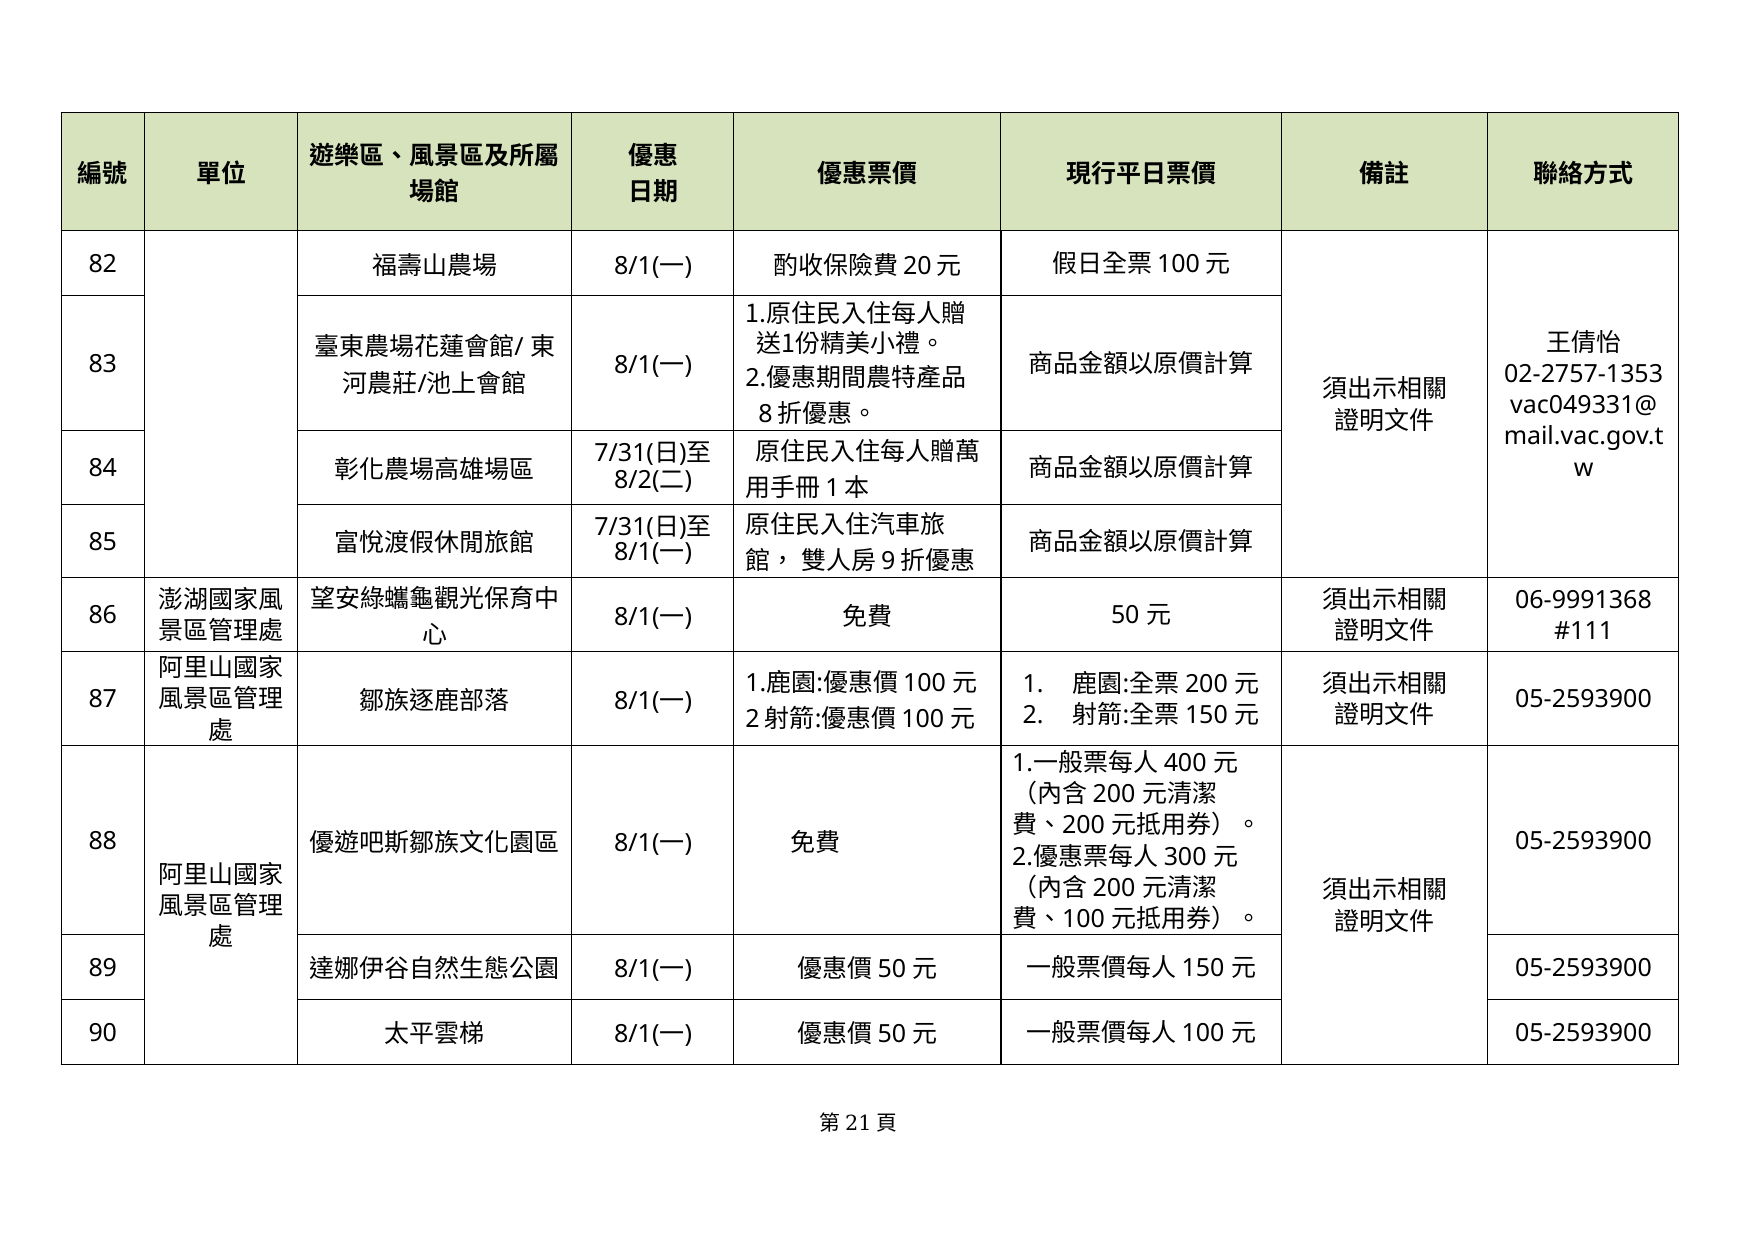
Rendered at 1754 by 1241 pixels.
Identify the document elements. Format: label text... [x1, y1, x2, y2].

table_cell 富悅渡假休閒旅館 [298, 505, 571, 577]
table_header 優惠票價 [734, 113, 1000, 230]
table_cell 酌收保險費20元 [734, 231, 1000, 295]
table_cell 須出示相關 證明文件 [1282, 746, 1487, 1064]
table_cell 86 [62, 578, 144, 651]
table_cell 須出示相關 證明文件 [1282, 652, 1487, 745]
table_cell 7/31(日)至 8/2(二) [572, 431, 733, 503]
table_cell 50 元 [1002, 578, 1281, 651]
table_cell [145, 231, 297, 577]
table_cell 8/1(一) [572, 1000, 733, 1064]
table_cell 06-9991368 #111 [1488, 578, 1678, 651]
table_cell 臺東農場花蓮會館/ 東河農莊/池上會館 [298, 296, 571, 430]
table_cell 87 [62, 652, 144, 745]
table_cell 太平雲梯 [298, 1000, 571, 1064]
table_cell 假日全票100元 [1002, 231, 1281, 295]
table_header 現行平日票價 [1001, 113, 1281, 230]
table_cell 阿里山國家風景區管理處 [145, 746, 297, 1064]
table_cell 須出示相關 證明文件 [1282, 231, 1487, 577]
table_header 優惠 日期 [572, 113, 733, 230]
table_cell 88 [62, 746, 144, 934]
table_cell 一般票價每人 100 元 [1002, 1000, 1281, 1064]
table_cell 王倩怡 02-2757-1353 vac049331@mail.vac.gov.tw [1488, 231, 1678, 577]
table_cell 優惠價 50 元 [734, 1000, 1000, 1064]
table_cell 鄒族逐鹿部落 [298, 652, 571, 745]
table_cell 商品金額以原價計算 [1002, 505, 1281, 577]
table_cell 05-2593900 [1488, 652, 1678, 745]
table_cell 8/1(一) [572, 652, 733, 745]
table_cell 福壽山農場 [298, 231, 571, 295]
table_cell 05-2593900 [1488, 1000, 1678, 1064]
table_header 聯絡方式 [1488, 113, 1678, 230]
table_cell 89 [62, 935, 144, 999]
table_cell 優惠價 50 元 [734, 935, 1000, 999]
table_cell 82 [62, 231, 144, 295]
table_cell 1.一般票每人 400 元 （內含 200 元清潔費、200 元抵用券）。 2.優惠票每人 300 元 （內含 200 元清潔費、100 元抵用券）。 [1002, 746, 1281, 934]
table_cell 90 [62, 1000, 144, 1064]
table_cell 1.原住民入住每人贈 送1份精美小禮。 2.優惠期間農特產品 8折優惠。 [734, 296, 1000, 430]
table_cell 7/31(日)至 8/1(一) [572, 505, 733, 577]
table_cell 須出示相關 證明文件 [1282, 578, 1487, 651]
table_cell 阿里山國家風景區管理處 [145, 652, 297, 745]
table_cell 8/1(一) [572, 746, 733, 934]
table_cell 免費 [734, 746, 1000, 934]
table_cell 05-2593900 [1488, 746, 1678, 934]
table_cell 彰化農場高雄場區 [298, 431, 571, 503]
table_header 備註 [1282, 113, 1487, 230]
table_cell 達娜伊谷自然生態公園 [298, 935, 571, 999]
table_cell 商品金額以原價計算 [1002, 431, 1281, 503]
table_cell 8/1(一) [572, 296, 733, 430]
table_cell 8/1(一) [572, 935, 733, 999]
table_header 遊樂區、風景區及所屬場館 [298, 113, 571, 230]
table_cell 1.鹿園:優惠價100 元 2射箭:優惠價100 元 [734, 652, 1000, 745]
table_header 編號 [62, 113, 144, 230]
table_cell 澎湖國家風景區管理處 [145, 578, 297, 651]
table_cell 望安綠蠵龜觀光保育中心 [298, 578, 571, 651]
table_cell 85 [62, 505, 144, 577]
table_cell 原住民入住每人贈萬 用手冊1本 [734, 431, 1000, 503]
table_cell 83 [62, 296, 144, 430]
table_cell 優遊吧斯鄒族文化園區 [298, 746, 571, 934]
table_cell 商品金額以原價計算 [1002, 296, 1281, 430]
table_cell 84 [62, 431, 144, 503]
table_cell 05-2593900 [1488, 935, 1678, 999]
table_cell 一般票價每人 150 元 [1002, 935, 1281, 999]
table_cell 原住民入住汽車旅館， 雙人房9折優惠 [734, 505, 1000, 577]
table_cell 免費 [734, 578, 1000, 651]
table_cell 8/1(一) [572, 578, 733, 651]
table_header 單位 [145, 113, 297, 230]
table_cell 8/1(一) [572, 231, 733, 295]
table_cell 1. 鹿園:全票 200 元 2. 射箭:全票 150 元 [1002, 652, 1281, 745]
